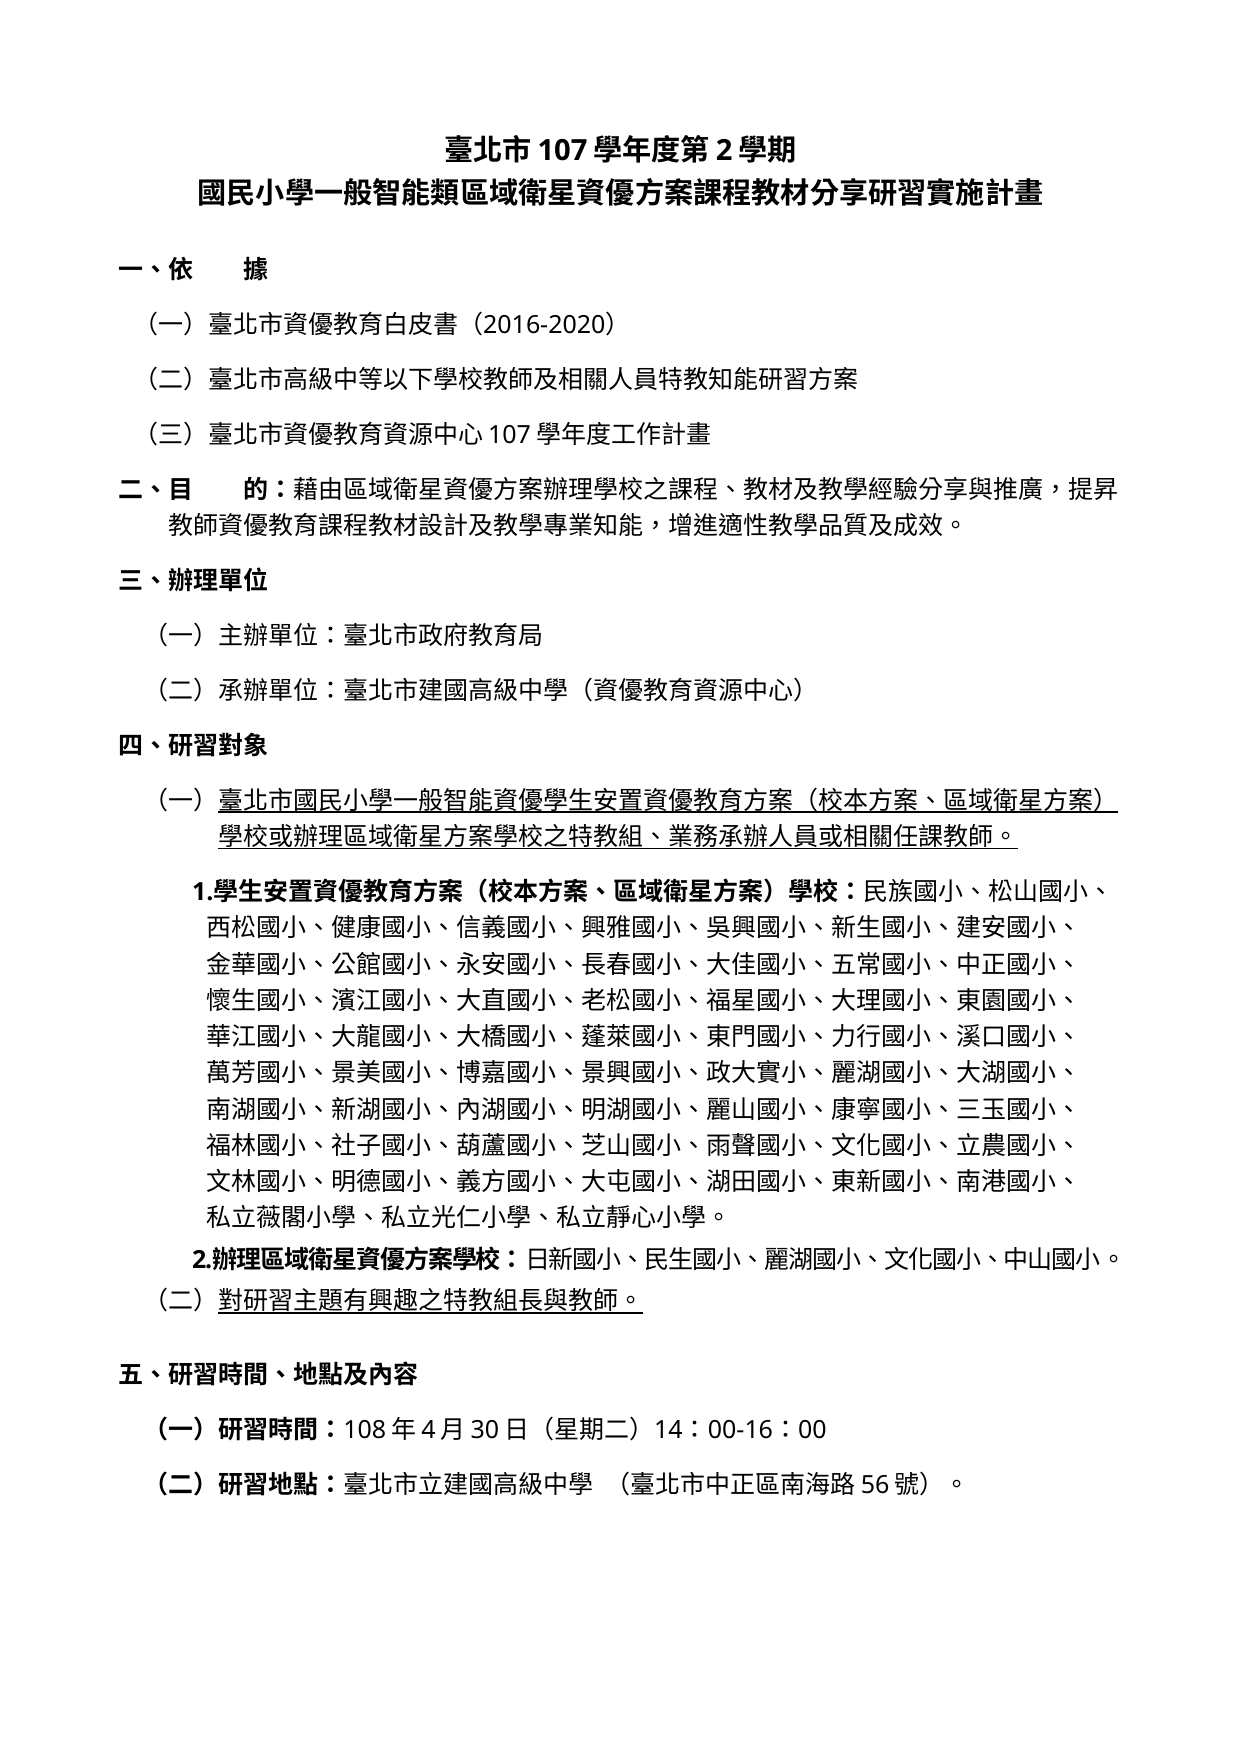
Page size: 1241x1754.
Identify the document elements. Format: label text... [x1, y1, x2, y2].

text （一）臺北市國民小學一般智能資優學生安置資優教育方案（校本方案、區域衛星方案）學校或辦理區域衛星方案學校之特教組、業務承辦人員或相關任課教師。 [143, 780, 1122, 853]
text 二、目 的：藉由區域衛星資優方案辦理學校之課程、教材及教學經驗分享與推廣，提昇教師資優教育課程教材設計及教學專業知能，增進適性教學品質及成效。 [118, 469, 1122, 542]
text （一）研習時間：108年4月30日（星期二）14：00-16：00 [143, 1409, 1122, 1446]
text 一、依 據 [118, 249, 1122, 285]
text 2.辦理區域衛星資優方案學校：日新國小、民生國小、麗湖國小、文化國小、中山國小。 [192, 1239, 1122, 1276]
text （二）臺北市高級中等以下學校教師及相關人員特教知能研習方案 [133, 359, 1122, 395]
text （二）對研習主題有興趣之特教組長與教師。 [143, 1281, 1122, 1317]
text 三、辦理單位 [118, 560, 1122, 597]
text 國民小學一般智能類區域衛星資優方案課程教材分享研習實施計畫 [118, 169, 1122, 212]
text （三）臺北市資優教育資源中心107學年度工作計畫 [133, 414, 1122, 450]
text 1.學生安置資優教育方案（校本方案、區域衛星方案）學校：民族國小、松山國小、西松國小、健康國小、信義國小、興雅國小、吳興國小、新生國小、建安國小、 金華國小、公館國小、永安國小、長春國小、大佳國小、五常國小、中正國小、 懷生國小、濱江國小、大直國小、老松國小、福星國小、大理國小、東園國小、 華江國小、大龍國小、大橋國小、蓬萊國小、東門國小、力行國小、溪口國小、 萬芳國小、景美國小、博嘉國小、景興國小、政大實小、麗湖國小、大湖國小、 南湖國小、新湖國小、內湖國小、明湖國小、麗山國小、康寧國小、三玉國小、 福林國小、社子國小、葫蘆國小、芝山國小、雨聲國小、文化國小、立農國小、 文林國小、明德國小、義方國小、大屯國小、湖田國小、東新國小、南港國小、 私立薇閣小學、私立光仁小學、私立靜心小學。 [192, 872, 1122, 1234]
text （二）承辦單位：臺北市建國高級中學（資優教育資源中心） [143, 670, 1122, 707]
text （一）臺北市資優教育白皮書（2016-2020） [119, 304, 1122, 340]
text 臺北市107學年度第2學期 [118, 127, 1122, 169]
text （一）主辦單位：臺北市政府教育局 [143, 615, 1122, 652]
text （二）研習地點：臺北市立建國高級中學 （臺北市中正區南海路56號）。 [143, 1464, 1122, 1501]
text 五、研習時間、地點及內容 [118, 1354, 1122, 1391]
text 四、研習對象 [118, 725, 1122, 762]
